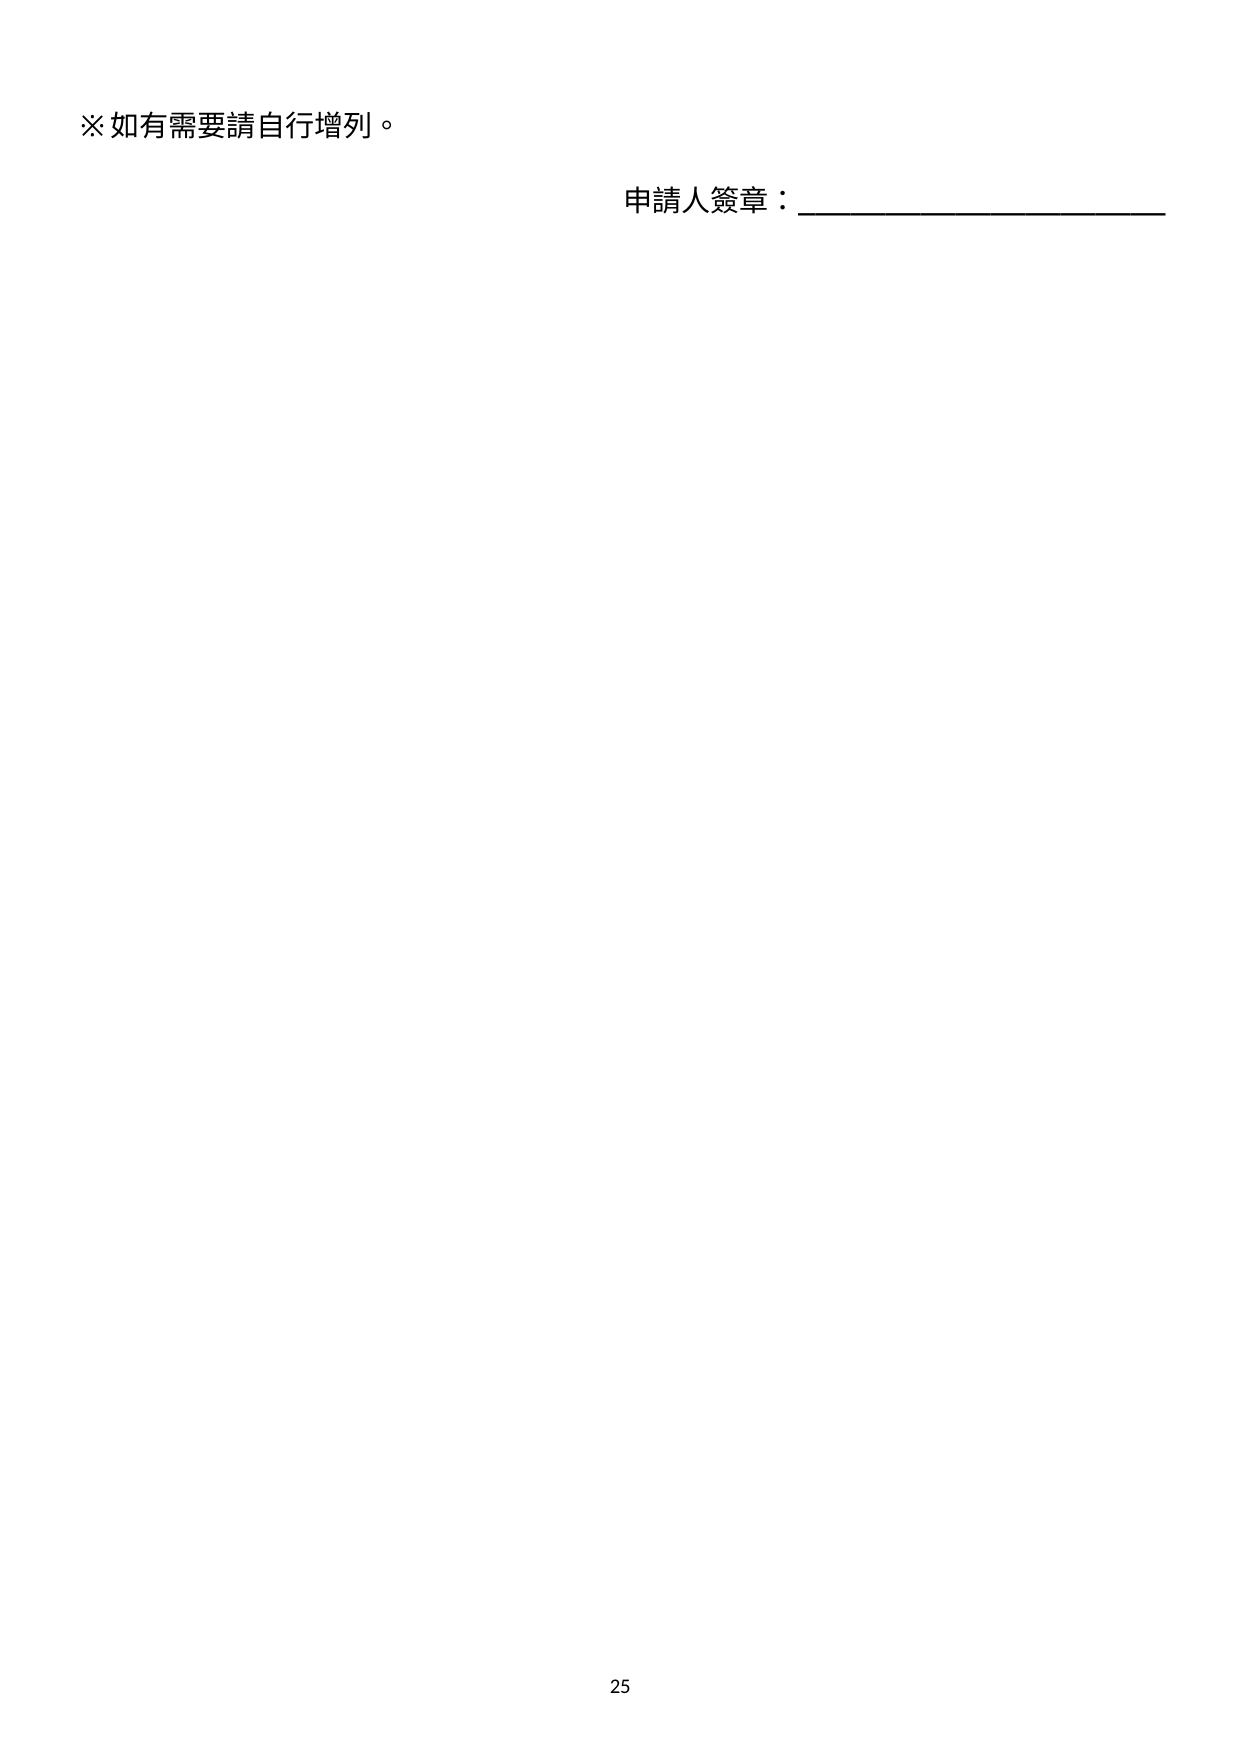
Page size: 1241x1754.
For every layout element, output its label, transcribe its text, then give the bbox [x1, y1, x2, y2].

text ※如有需要請自行增列。 [75, 87, 1165, 162]
text 申請人簽章：_____________________ [75, 162, 1165, 237]
